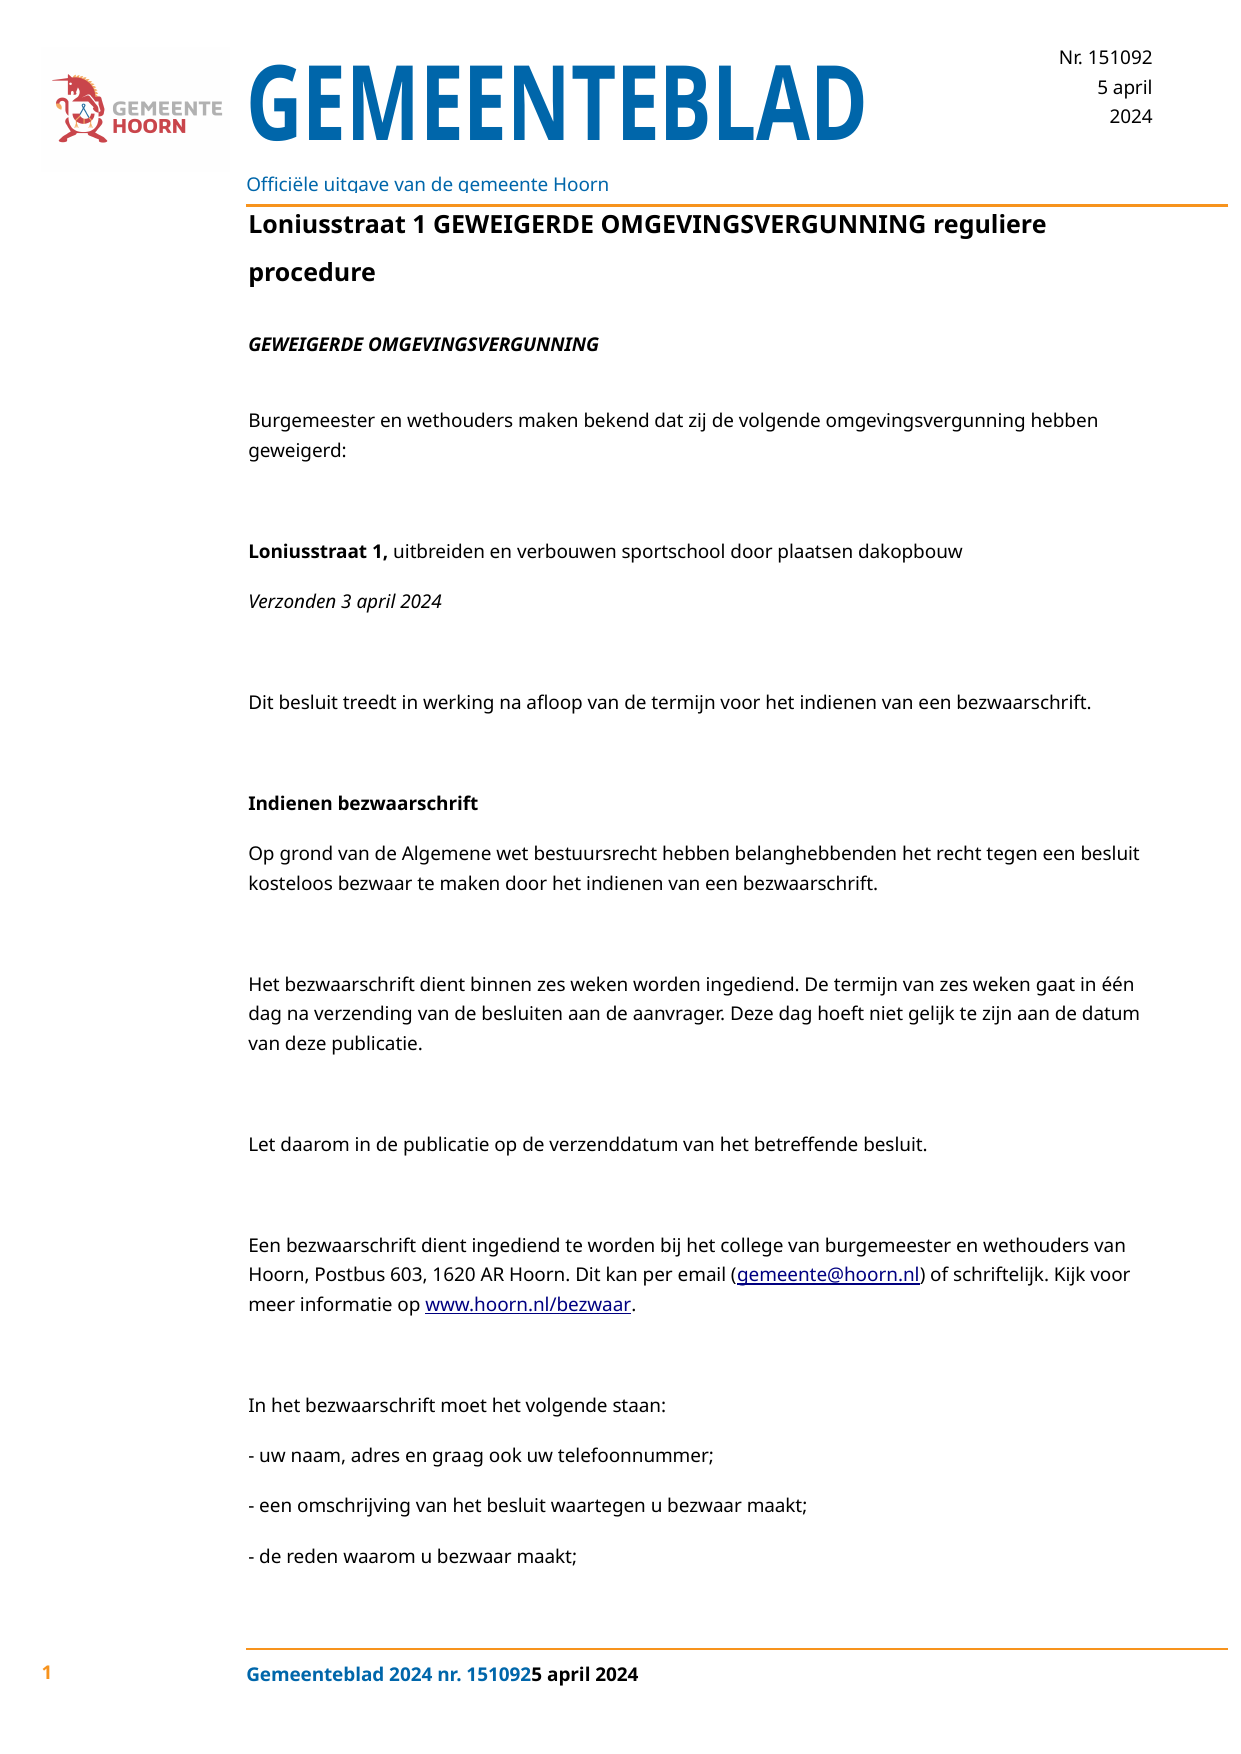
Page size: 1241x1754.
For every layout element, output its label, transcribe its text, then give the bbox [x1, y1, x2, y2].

text - een omschrijving van het besluit waartegen u bezwaar maakt; [248, 1493, 1152, 1518]
text - de reden waarom u bezwaar maakt; [248, 1543, 1152, 1569]
text Dit besluit treedt in werking na afloop van de termijn voor het indienen van een bezwaarschrift. [248, 689, 1152, 715]
text Een bezwaarschrift dient ingediend te worden bij het college van burgemeester en wethouders van Hoorn, Postbus 603, 1620 AR Hoorn. Dit kan per email (gemeente@hoorn.nl) of schriftelijk. Kijk voor meer informatie op www.hoorn.nl/bezwaar. [248, 1232, 1152, 1317]
text Loniusstraat 1, uitbreiden en verbouwen sportschool door plaatsen dakopbouw [248, 538, 1152, 564]
picture [41, 47, 231, 172]
text GEWEIGERDE OMGEVINGSVERGUNNING [248, 331, 1152, 357]
text In het bezwaarschrift moet het volgende staan: [248, 1392, 1152, 1417]
text Verzonden 3 april 2024 [248, 588, 1152, 614]
text Het bezwaarschrift dient binnen zes weken worden ingediend. De termijn van zes weken gaat in één dag na verzending van de besluiten aan de aanvrager. Deze dag hoeft niet gelijk te zijn aan de datum van deze publicatie. [248, 971, 1152, 1056]
text Burgemeester en wethouders maken bekend dat zij de volgende omgevingsvergunning hebben geweigerd: [248, 408, 1152, 463]
text Indienen bezwaarschrift [248, 790, 1152, 816]
text Let daarom in de publicatie op de verzenddatum van het betreffende besluit. [248, 1131, 1152, 1157]
text - uw naam, adres en graag ook uw telefoonnummer; [248, 1442, 1152, 1468]
text Op grond van de Algemene wet bestuursrecht hebben belanghebbenden het recht tegen een besluit kosteloos bezwaar te maken door het indienen van een bezwaarschrift. [248, 841, 1152, 896]
text Loniusstraat 1 GEWEIGERDE OMGEVINGSVERGUNNING reguliere procedure [248, 207, 1152, 288]
